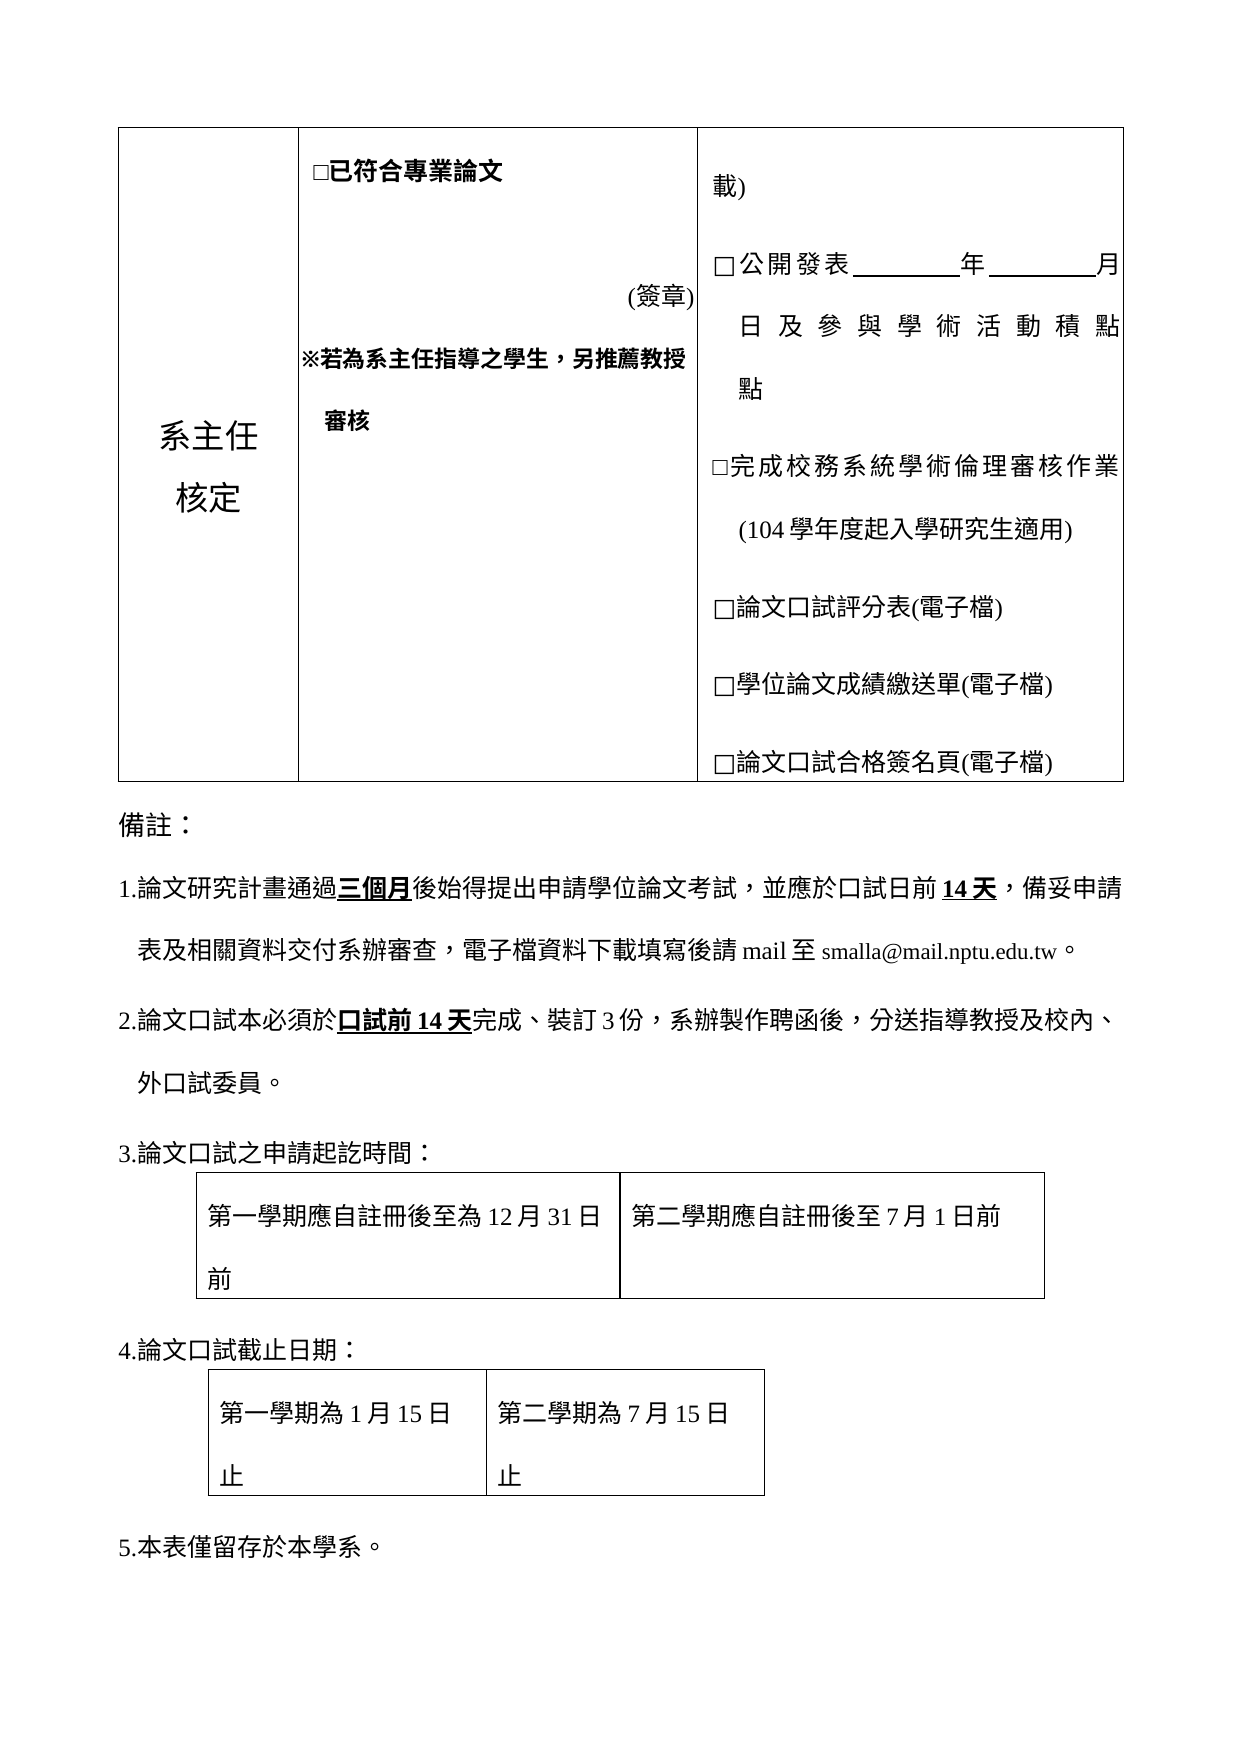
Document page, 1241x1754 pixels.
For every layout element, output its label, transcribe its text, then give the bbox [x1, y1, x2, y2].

table_cell 載) □公開發表 年 月 日及參與學術活動積點 點 □完成校務系統學術倫理審核作業(104學年度起入學研究生適用) □論文口試評分表(電子檔) □學位論文成績繳送單(電子檔) □論文口試合格簽名頁(電子檔) [698, 128, 1123, 781]
text 3.論文口試之申請起訖時間： [118, 1110, 1122, 1172]
text 備註： [118, 782, 1122, 845]
table_header 第一學期為1月15日止 [209, 1370, 486, 1495]
table_header 第二學期應自註冊後至7月1日前 [621, 1173, 1044, 1298]
table_header 第一學期應自註冊後至為12月31日前 [197, 1173, 619, 1298]
text 2.論文口試本必須於口試前14天完成、裝訂3份，系辦製作聘函後，分送指導教授及校內、外口試委員。 [118, 977, 1122, 1102]
text 5.本表僅留存於本學系。 [118, 1504, 1122, 1566]
text 4.論文口試截止日期： [118, 1307, 1122, 1369]
table_cell □已符合專業論文 (簽章) ※若為系主任指導之學生，另推薦教授審核 [299, 128, 697, 781]
text 1.論文研究計畫通過三個月後始得提出申請學位論文考試，並應於口試日前14天，備妥申請表及相關資料交付系辦審查，電子檔資料下載填寫後請mail至smalla@mail.nptu.edu.tw。 [118, 845, 1122, 970]
table_cell 系主任 核定 [119, 128, 298, 781]
table_header 第二學期為7月15日止 [487, 1370, 764, 1495]
